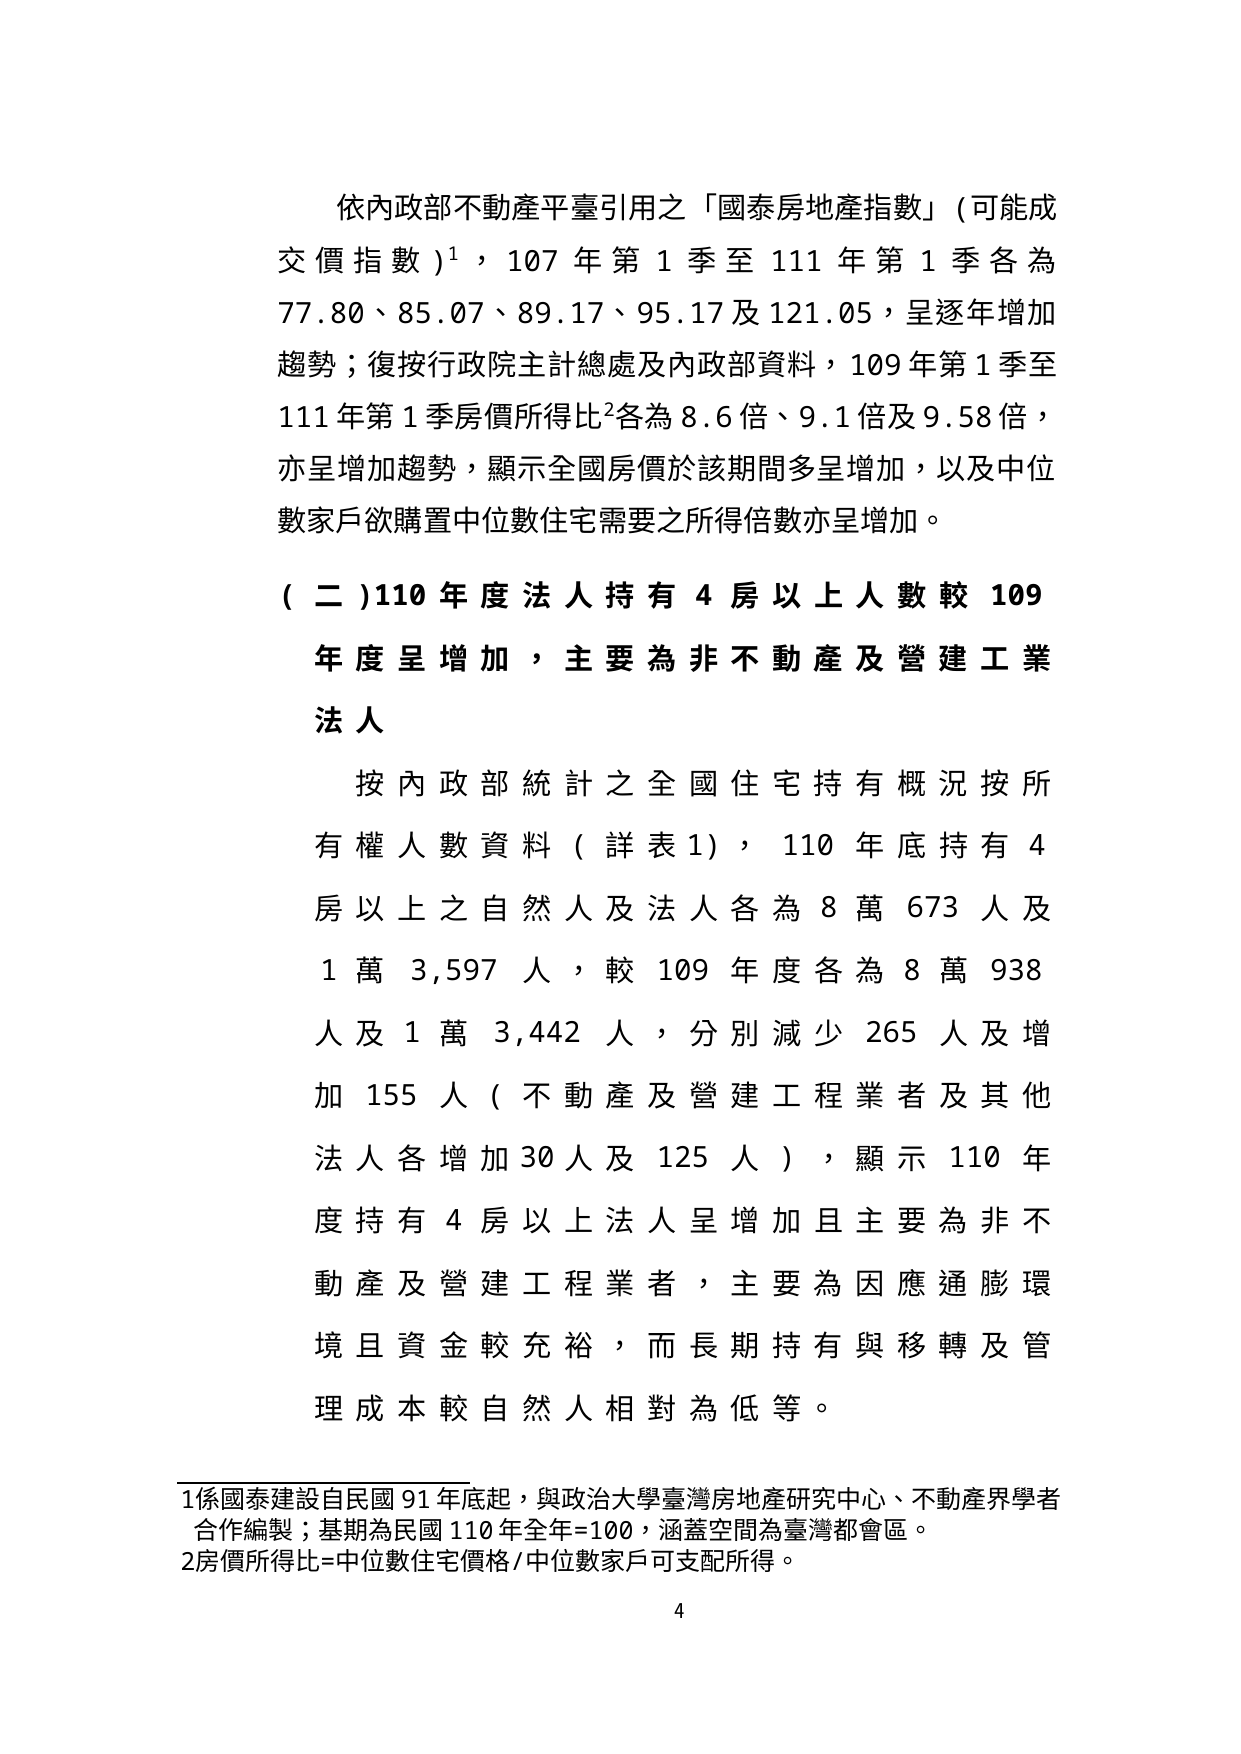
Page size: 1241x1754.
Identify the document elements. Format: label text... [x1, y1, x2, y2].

text 房價所得比=中位數住宅價格/中位數家戶可支配所得。 [800, 1546, 1063, 1577]
text 按內政部統計之全國住宅持有概況按所有權人數資料(詳表1)，110年底持有4房以上之自然人及法人各為8萬673人及1萬3,597人，較109年度各為8萬938人及1萬3,442人，分別減少265人及增加155人(不動產及營建工程業者及其他法人各增加30人及125人)，顯示110年度持有4房以上法人呈增加且主要為非不動產及營建工程業者，主要為因應通膨環境且資金較充裕，而長期持有與移轉及管理成本較自然人相對為低等。 [271, 740, 1058, 1427]
text (二)110年度法人持有4房以上人數較109年度呈增加，主要為非不動產及營建工業法人 [242, 552, 1058, 740]
text 係國泰建設自民國91年底起，與政治大學臺灣房地產研究中心、不動產界學者合作編製；基期為民國110年全年=100，涵蓋空間為臺灣都會區。 [933, 1515, 1063, 1546]
text 依內政部不動產平臺引用之「國泰房地產指數」(可能成交價指數)，107年第1季至111年第1季各為77.80、85.07、89.17、95.17及121.05，呈逐年增加趨勢；復按行政院主計總處及內政部資料，109年第1季至111年第1季房價所得比各為8.6倍、9.1倍及9.58倍，亦呈增加趨勢，顯示全國房價於該期間多呈增加，以及中位數家戶欲購置中位數住宅需要之所得倍數亦呈增加。 [277, 177, 1058, 542]
